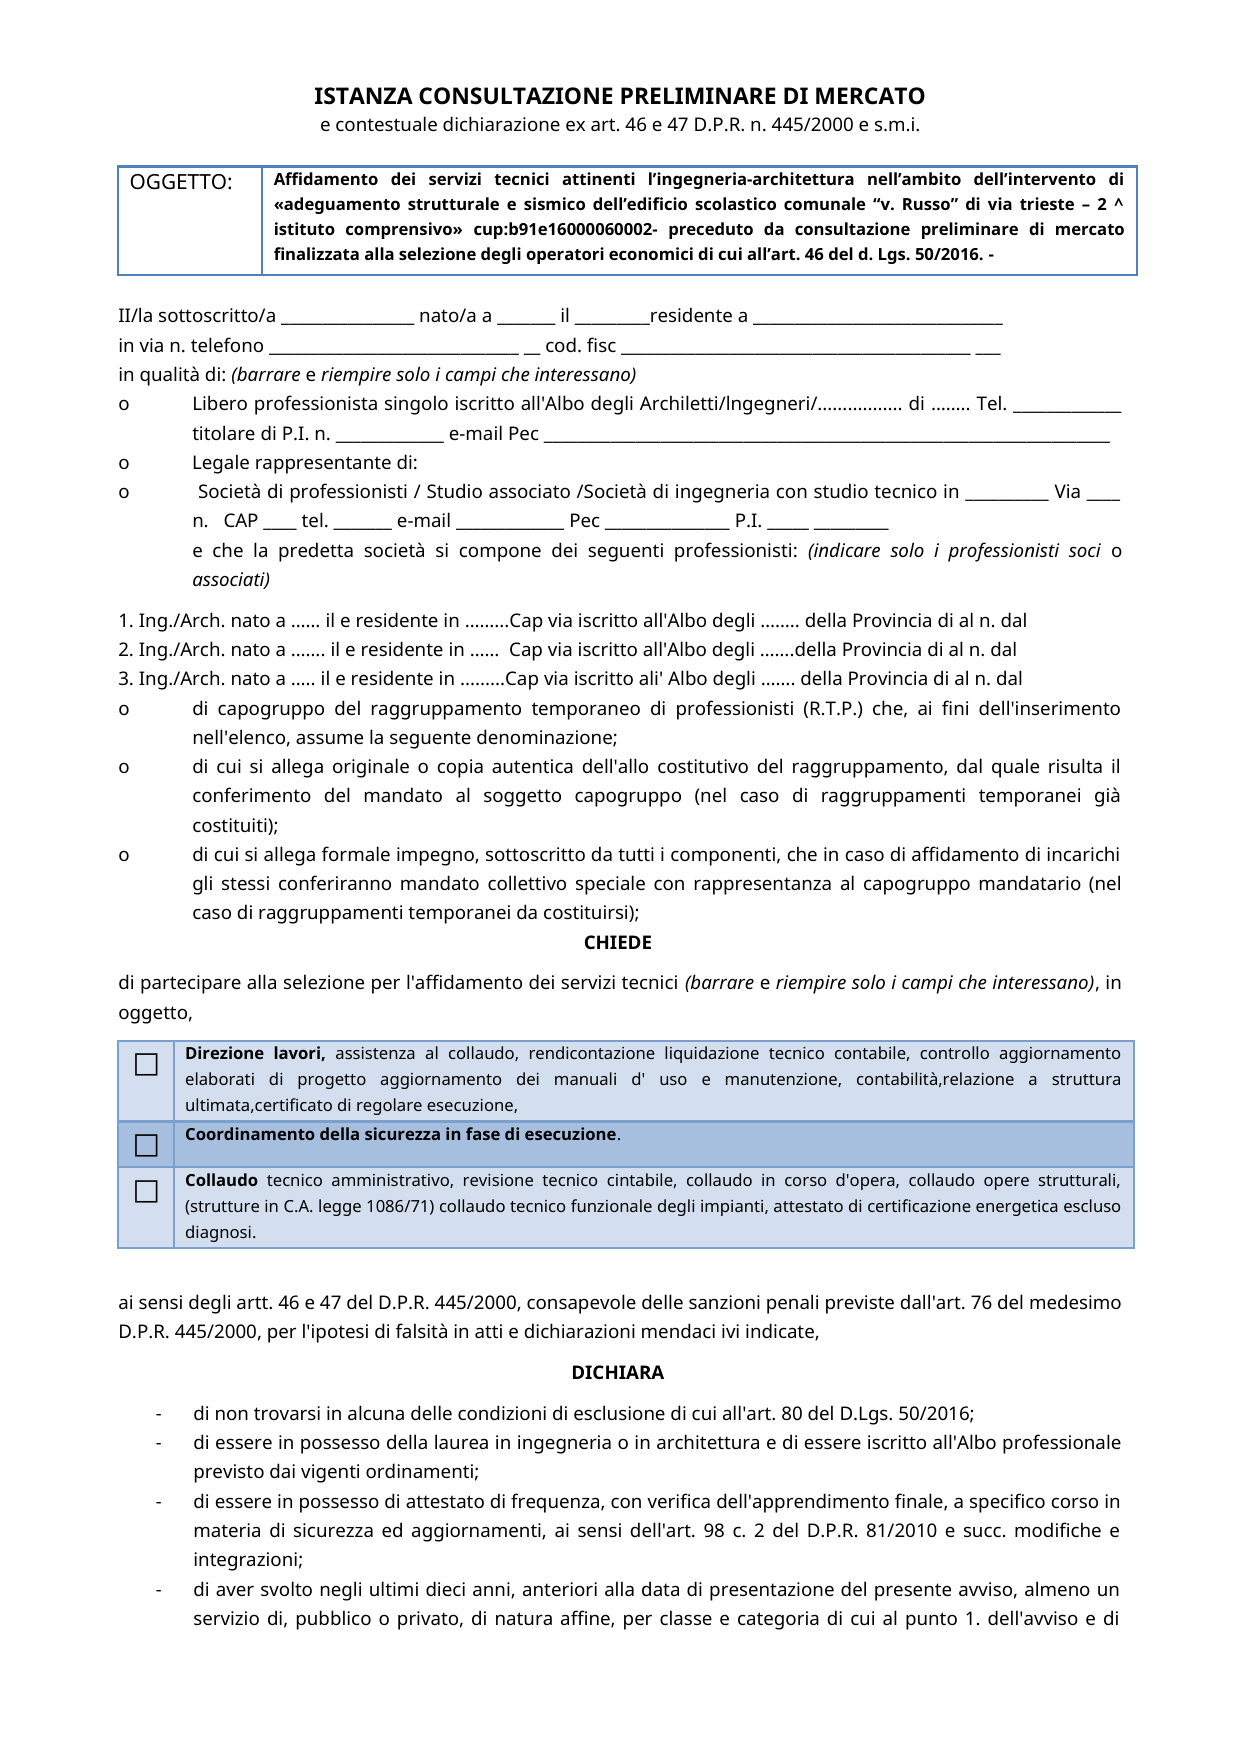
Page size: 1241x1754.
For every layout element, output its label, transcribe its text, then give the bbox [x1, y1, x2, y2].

text o Legale rappresentante di: [118, 449, 1122, 475]
text DICHIARA [118, 1359, 1122, 1385]
text CHIEDE [118, 929, 1122, 954]
text o di cui si allega formale impegno, sottoscritto da tutti i componenti, che in caso di affidamento di incarichi gli stessi conferiranno mandato collettivo speciale con rappresentanza al capogruppo mandatario (nel caso di raggruppamenti temporanei da costituirsi); [118, 841, 1122, 925]
table_header □ [119, 1042, 173, 1120]
text di partecipare alla selezione per l'affidamento dei servizi tecnici (barrare e riempire solo i campi che interessano), in oggetto, [118, 970, 1122, 1024]
text in qualità di: (barrare e riempire solo i campi che interessano) [118, 361, 1122, 387]
text II/la sottoscritto/a ________________ nato/a a _______ il _________residente a ______________________________ [118, 303, 1122, 328]
text e che la predetta società si compone dei seguenti professionisti: (indicare solo i professionisti soci o associati) [192, 537, 1122, 592]
text o Società di professionisti / Studio associato /Società di ingegneria con studio tecnico in __________ Via ____ n. CAP ____ tel. _______ e-mail _____________ Pec _______________ P.I. _____ _________ [118, 478, 1122, 533]
text o di cui si allega originale o copia autentica dell'allo costitutivo del raggruppamento, dal quale risulta il conferimento del mandato al soggetto capogruppo (nel caso di raggruppamenti temporanei già costituiti); [118, 753, 1122, 837]
text 1. Ing./Arch. nato a …… il e residente in ……...Cap via iscritto all'Albo degli …….. della Provincia di al n. dal [118, 607, 1122, 632]
list di non trovarsi in alcuna delle condizioni di esclusione di cui all'art. 80 del D.Lgs. 50/2016; [156, 1400, 1122, 1426]
text ISTANZA CONSULTAZIONE PRELIMINARE DI MERCATO [118, 80, 1122, 111]
list di essere in possesso della laurea in ingegneria o in architettura e di essere iscritto all'Albo professionale previsto dai vigenti ordinamenti; [156, 1429, 1122, 1484]
table_cell Collaudo tecnico amministrativo, revisione tecnico cintabile, collaudo in corso d'opera, collaudo opere strutturali, (strutture in C.A. legge 1086/71) collaudo tecnico funzionale degli impianti, attestato di certificazione energetica escluso diagnosi. [175, 1168, 1133, 1247]
table_cell □ [119, 1123, 173, 1166]
text e contestuale dichiarazione ex art. 46 e 47 D.P.R. n. 445/2000 e s.m.i. [118, 111, 1122, 137]
text 2. Ing./Arch. nato a ……. il e residente in …… Cap via iscritto all'Albo degli …….della Provincia di al n. dal [118, 636, 1073, 662]
table_cell Coordinamento della sicurezza in fase di esecuzione. [175, 1123, 1133, 1166]
table_header OGGETTO: [119, 168, 261, 274]
text o Libero professionista singolo iscritto all'Albo degli Archiletti/lngegneri/................. di …….. Tel. _____________ titolare di P.I. n. _____________ e-mail Pec ____________________________________________________________________ [118, 391, 1122, 445]
table_cell □ [119, 1168, 173, 1247]
text o di capogruppo del raggruppamento temporaneo di professionisti (R.T.P.) che, ai fini dell'inserimento nell'elenco, assume la seguente denominazione; [118, 695, 1122, 749]
table_header Direzione lavori, assistenza al collaudo, rendicontazione liquidazione tecnico contabile, controllo aggiornamento elaborati di progetto aggiornamento dei manuali d' uso e manutenzione, contabilità,relazione a struttura ultimata,certificato di regolare esecuzione, [175, 1042, 1133, 1120]
list di aver svolto negli ultimi dieci anni, anteriori alla data di presentazione del presente avviso, almeno un servizio di, pubblico o privato, di natura affine, per classe e categoria di cui al punto 1. dell'avviso e di [156, 1576, 1122, 1631]
list di essere in possesso di attestato di frequenza, con verifica dell'apprendimento finale, a specifico corso in materia di sicurezza ed aggiornamenti, ai sensi dell'art. 98 c. 2 del D.P.R. 81/2010 e succ. modifiche e integrazioni; [156, 1488, 1122, 1572]
text 3. Ing./Arch. nato a ….. il e residente in .........Cap via iscritto ali' Albo degli ……. della Provincia di al n. dal [118, 666, 1073, 691]
text ai sensi degli artt. 46 e 47 del D.P.R. 445/2000, consapevole delle sanzioni penali previste dall'art. 76 del medesimo D.P.R. 445/2000, per l'ipotesi di falsità in atti e dichiarazioni mendaci ivi indicate, [118, 1289, 1122, 1344]
table_header Affidamento dei servizi tecnici attinenti l’ingegneria-architettura nell’ambito dell’intervento di «adeguamento strutturale e sismico dell’edificio scolastico comunale “v. Russo” di via trieste – 2 ^ istituto comprensivo» cup:b91e16000060002- preceduto da consultazione preliminare di mercato finalizzata alla selezione degli operatori economici di cui all’art. 46 del d. Lgs. 50/2016. - [263, 168, 1136, 274]
text in via n. telefono ______________________________ __ cod. fisc __________________________________________ ___ [118, 332, 1122, 358]
